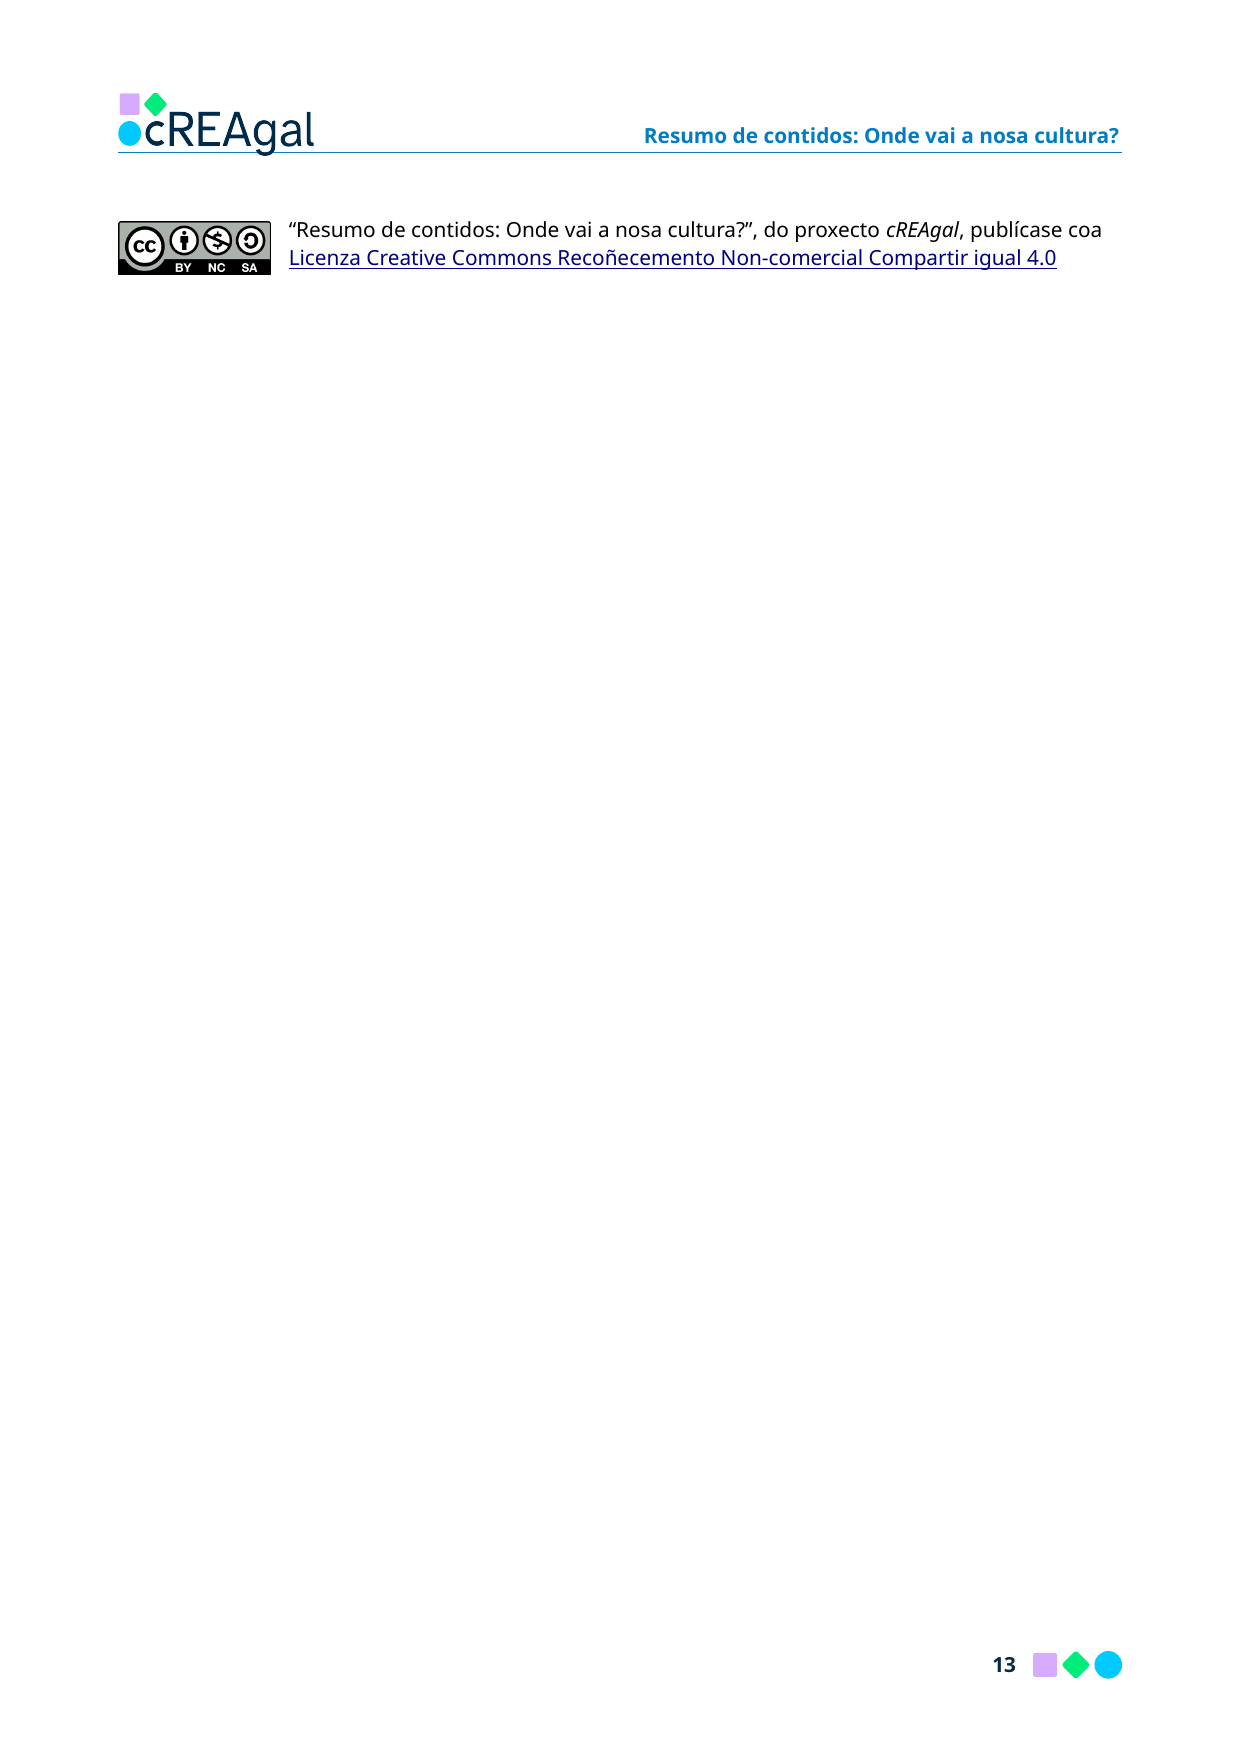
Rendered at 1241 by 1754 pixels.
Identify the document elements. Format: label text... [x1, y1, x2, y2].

picture [118, 221, 271, 275]
text “Resumo de contidos: Onde vai a nosa cultura?”, do proxecto cREAgal, publícase coa Licenza Creative Commons Recoñecemento Non-comercial Compartir igual 4.0 [118, 215, 1122, 272]
picture [118, 93, 314, 156]
